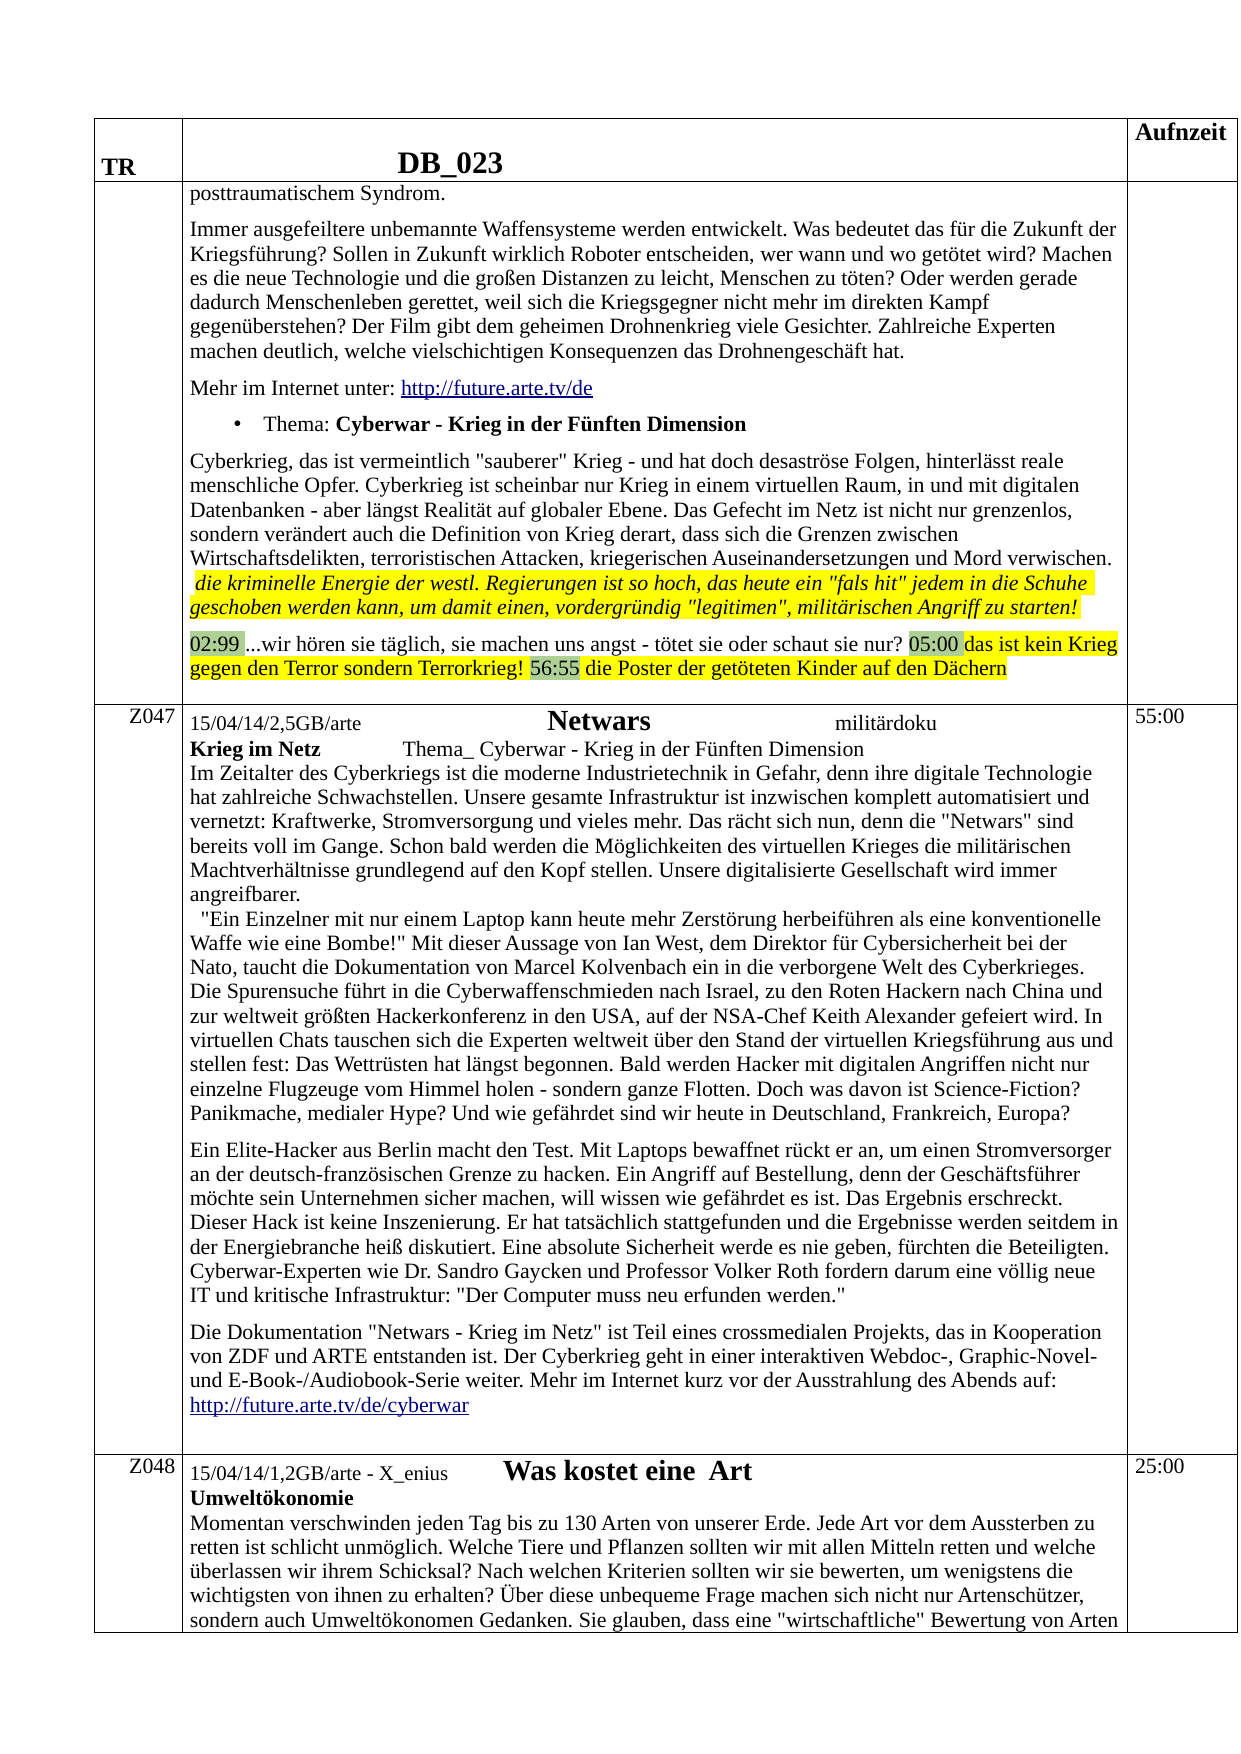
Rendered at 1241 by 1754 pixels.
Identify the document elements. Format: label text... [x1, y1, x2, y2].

table_header DB_023 [183, 119, 1127, 181]
table_cell posttraumatischem Syndrom. Immer ausgefeiltere unbemannte Waffensysteme werden entwickelt. Was bedeutet das für die Zukunft der Kriegsführung? Sollen in Zukunft wirklich Roboter entscheiden, wer wann und wo getötet wird? Machen es die neue Technologie und die großen Distanzen zu leicht, Menschen zu töten? Oder werden gerade dadurch Menschenleben gerettet, weil sich die Kriegsgegner nicht mehr im direkten Kampf gegenüberstehen? Der Film gibt dem geheimen Drohnenkrieg viele Gesichter. Zahlreiche Experten machen deutlich, welche vielschichtigen Konsequenzen das Drohnengeschäft hat. Mehr im Internet unter: http://future.arte.tv/de Thema: Cyberwar - Krieg in der Fünften Dimension Cyberkrieg, das ist vermeintlich "sauberer" Krieg - und hat doch desaströse Folgen, hinterlässt reale menschliche Opfer. Cyberkrieg ist scheinbar nur Krieg in einem virtuellen Raum, in und mit digitalen Datenbanken - aber längst Realität auf globaler Ebene. Das Gefecht im Netz ist nicht nur grenzenlos, sondern verändert auch die Definition von Krieg derart, dass sich die Grenzen zwischen Wirtschaftsdelikten, terroristischen Attacken, kriegerischen Auseinandersetzungen und Mord verwischen. die kriminelle Energie der westl. Regierungen ist so hoch, das heute ein "fals hit" jedem in die Schuhe geschoben werden kann, um damit einen, vordergründig "legitimen", militärischen Angriff zu starten! 02:99 ...wir hören sie täglich, sie machen uns angst - tötet sie oder schaut sie nur? 05:00 das ist kein Krieg gegen den Terror sondern Terrorkrieg! 56:55 die Poster der getöteten Kinder auf den Dächern [183, 182, 1127, 704]
table_cell 55:00 [1128, 705, 1237, 1454]
table_header Aufnzeit [1128, 119, 1237, 181]
table_cell [95, 182, 182, 704]
table_cell [1128, 182, 1237, 704]
table_cell Z048 [95, 1455, 182, 1632]
table_header TR [95, 119, 182, 181]
table_cell 15/04/14/2,5GB/arte Netwars militärdoku Krieg im Netz Thema_ Cyberwar - Krieg in der Fünften Dimension Im Zeitalter des Cyberkriegs ist die moderne Industrietechnik in Gefahr, denn ihre digitale Technologie hat zahlreiche Schwachstellen. Unsere gesamte Infrastruktur ist inzwischen komplett automatisiert und vernetzt: Kraftwerke, Stromversorgung und vieles mehr. Das rächt sich nun, denn die "Netwars" sind bereits voll im Gange. Schon bald werden die Möglichkeiten des virtuellen Krieges die militärischen Machtverhältnisse grundlegend auf den Kopf stellen. Unsere digitalisierte Gesellschaft wird immer angreifbarer. "Ein Einzelner mit nur einem Laptop kann heute mehr Zerstörung herbeiführen als eine konventionelle Waffe wie eine Bombe!" Mit dieser Aussage von Ian West, dem Direktor für Cybersicherheit bei der Nato, taucht die Dokumentation von Marcel Kolvenbach ein in die verborgene Welt des Cyberkrieges. Die Spurensuche führt in die Cyberwaffenschmieden nach Israel, zu den Roten Hackern nach China und zur weltweit größten Hackerkonferenz in den USA, auf der NSA-Chef Keith Alexander gefeiert wird. In virtuellen Chats tauschen sich die Experten weltweit über den Stand der virtuellen Kriegsführung aus und stellen fest: Das Wettrüsten hat längst begonnen. Bald werden Hacker mit digitalen Angriffen nicht nur einzelne Flugzeuge vom Himmel holen - sondern ganze Flotten. Doch was davon ist Science-Fiction? Panikmache, medialer Hype? Und wie gefährdet sind wir heute in Deutschland, Frankreich, Europa? Ein Elite-Hacker aus Berlin macht den Test. Mit Laptops bewaffnet rückt er an, um einen Stromversorger an der deutsch-französischen Grenze zu hacken. Ein Angriff auf Bestellung, denn der Geschäftsführer möchte sein Unternehmen sicher machen, will wissen wie gefährdet es ist. Das Ergebnis erschreckt. Dieser Hack ist keine Inszenierung. Er hat tatsächlich stattgefunden und die Ergebnisse werden seitdem in der Energiebranche heiß diskutiert. Eine absolute Sicherheit werde es nie geben, fürchten die Beteiligten. Cyberwar-Experten wie Dr. Sandro Gaycken und Professor Volker Roth fordern darum eine völlig neue IT und kritische Infrastruktur: "Der Computer muss neu erfunden werden." Die Dokumentation "Netwars - Krieg im Netz" ist Teil eines crossmedialen Projekts, das in Kooperation von ZDF und ARTE entstanden ist. Der Cyberkrieg geht in einer interaktiven Webdoc-, Graphic-Novel- und E-Book-/Audiobook-Serie weiter. Mehr im Internet kurz vor der Ausstrahlung des Abends auf: http://future.arte.tv/de/cyberwar [183, 705, 1127, 1454]
table_cell Z047 [95, 705, 182, 1454]
table_cell 25:00 [1128, 1455, 1237, 1632]
table_cell 15/04/14/1,2GB/arte - X_enius Was kostet eine Art Umweltökonomie Momentan verschwinden jeden Tag bis zu 130 Arten von unserer Erde. Jede Art vor dem Aussterben zu retten ist schlicht unmöglich. Welche Tiere und Pflanzen sollten wir mit allen Mitteln retten und welche überlassen wir ihrem Schicksal? Nach welchen Kriterien sollten wir sie bewerten, um wenigstens die wichtigsten von ihnen zu erhalten? Über diese unbequeme Frage machen sich nicht nur Artenschützer, sondern auch Umweltökonomen Gedanken. Sie glauben, dass eine "wirtschaftliche" Bewertung von Arten [183, 1455, 1127, 1632]
